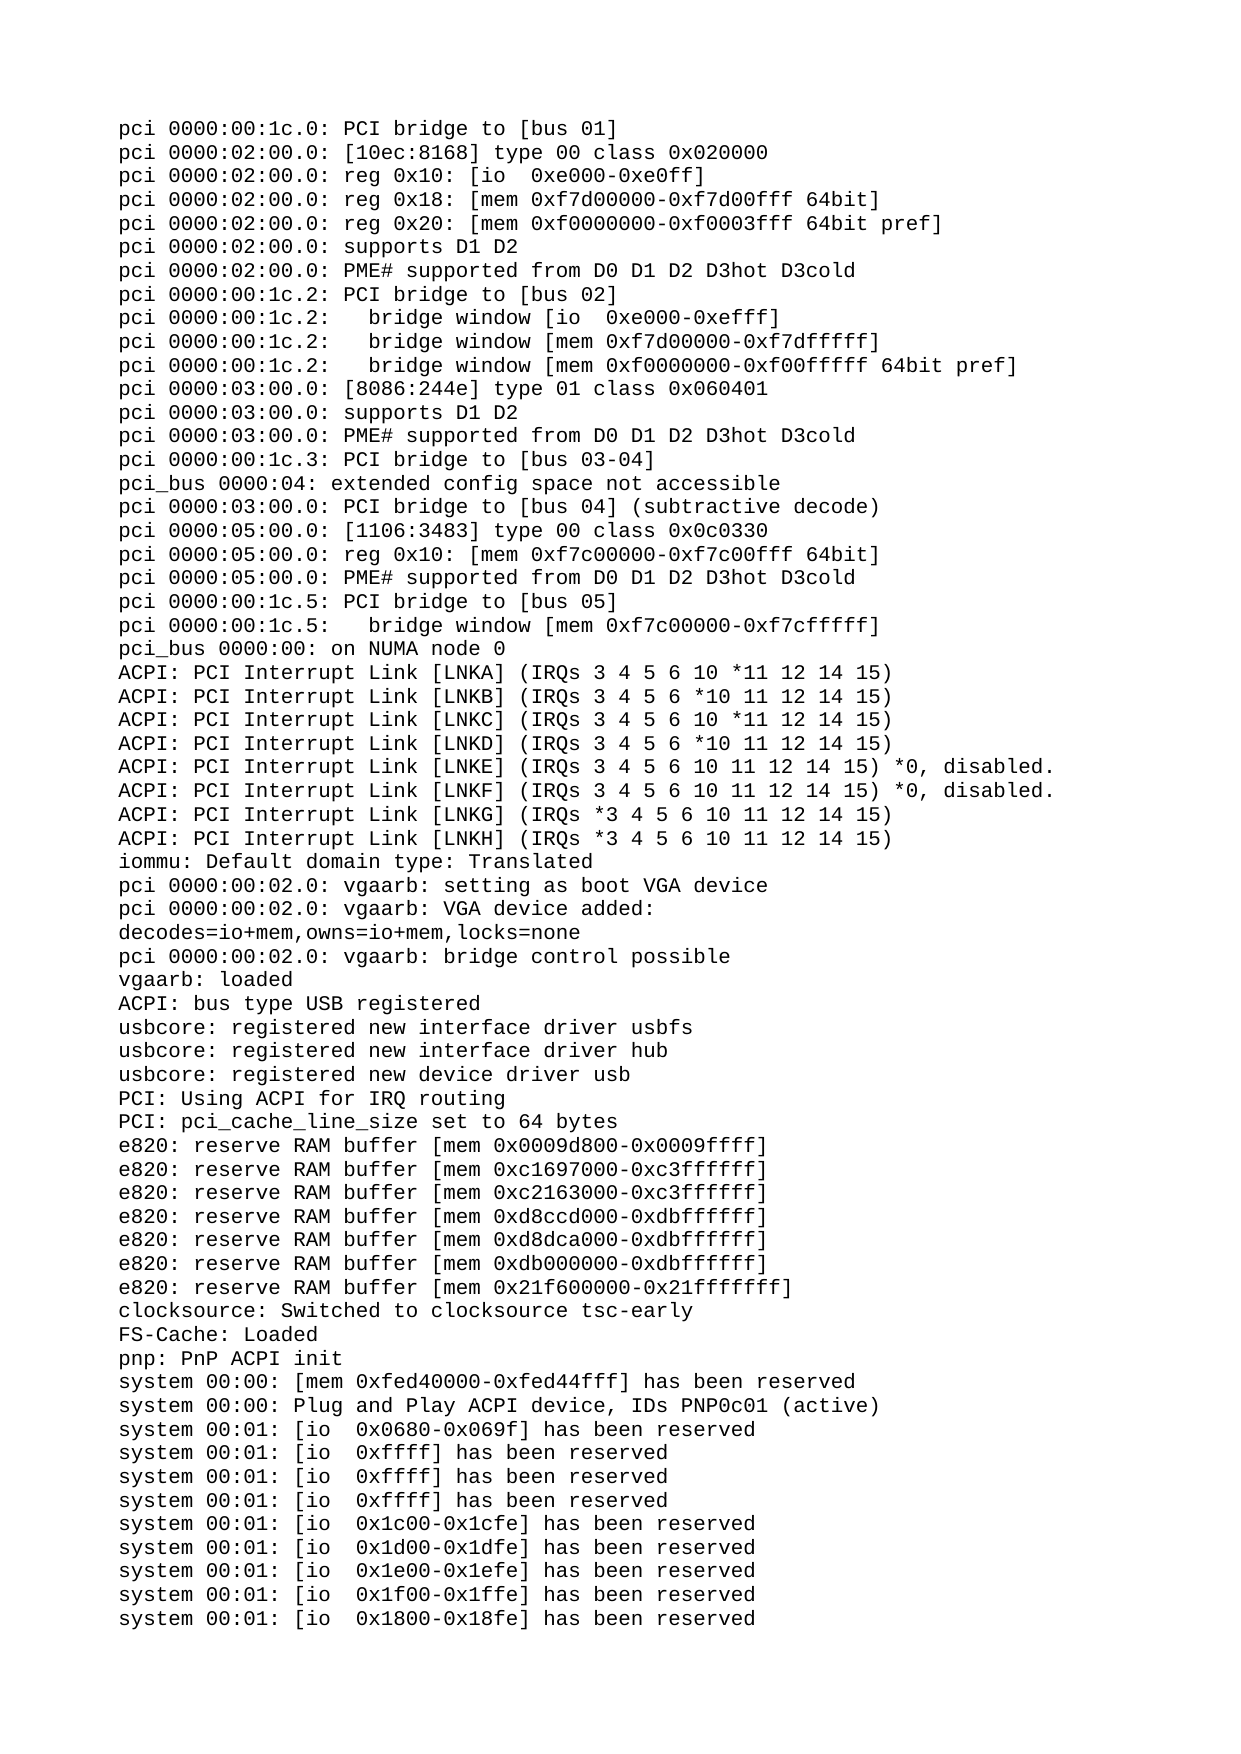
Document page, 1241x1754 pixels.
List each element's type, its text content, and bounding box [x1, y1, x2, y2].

text system 00:00: [mem 0xfed40000-0xfed44fff] has been reserved [118, 1371, 1122, 1395]
text pci 0000:02:00.0: PME# supported from D0 D1 D2 D3hot D3cold [118, 260, 1122, 284]
text pci_bus 0000:00: on NUMA node 0 [118, 638, 1122, 662]
text ACPI: PCI Interrupt Link [LNKG] (IRQs *3 4 5 6 10 11 12 14 15) [118, 804, 1122, 827]
text PCI: pci_cache_line_size set to 64 bytes [118, 1111, 1122, 1135]
text system 00:01: [io 0x1d00-0x1dfe] has been reserved [118, 1537, 1122, 1561]
text pci 0000:02:00.0: [10ec:8168] type 00 class 0x020000 [118, 142, 1122, 165]
text pci 0000:00:1c.2: PCI bridge to [bus 02] [118, 284, 1122, 307]
text pci 0000:02:00.0: reg 0x10: [io 0xe000-0xe0ff] [118, 165, 1122, 189]
text e820: reserve RAM buffer [mem 0x21f600000-0x21fffffff] [118, 1277, 1122, 1300]
text pci 0000:00:1c.2: bridge window [mem 0xf7d00000-0xf7dfffff] [118, 331, 1122, 354]
text system 00:00: Plug and Play ACPI device, IDs PNP0c01 (active) [118, 1395, 1122, 1419]
text system 00:01: [io 0x1e00-0x1efe] has been reserved [118, 1561, 1122, 1584]
text pci 0000:03:00.0: PCI bridge to [bus 04] (subtractive decode) [118, 496, 1122, 520]
text pci 0000:05:00.0: PME# supported from D0 D1 D2 D3hot D3cold [118, 567, 1122, 591]
text pci 0000:00:02.0: vgaarb: VGA device added: decodes=io+mem,owns=io+mem,locks=none [118, 898, 1122, 946]
text pci 0000:02:00.0: reg 0x18: [mem 0xf7d00000-0xf7d00fff 64bit] [118, 189, 1122, 213]
text pci 0000:00:02.0: vgaarb: setting as boot VGA device [118, 875, 1122, 898]
text vgaarb: loaded [118, 969, 1122, 993]
text iommu: Default domain type: Translated [118, 851, 1122, 875]
text e820: reserve RAM buffer [mem 0xc1697000-0xc3ffffff] [118, 1158, 1122, 1182]
text system 00:01: [io 0x0680-0x069f] has been reserved [118, 1419, 1122, 1442]
text usbcore: registered new interface driver usbfs [118, 1017, 1122, 1040]
text pci 0000:00:1c.0: PCI bridge to [bus 01] [118, 118, 1122, 142]
text ACPI: PCI Interrupt Link [LNKA] (IRQs 3 4 5 6 10 *11 12 14 15) [118, 662, 1122, 686]
text system 00:01: [io 0xffff] has been reserved [118, 1466, 1122, 1489]
text pci 0000:00:1c.2: bridge window [mem 0xf0000000-0xf00fffff 64bit pref] [118, 354, 1122, 378]
text pci 0000:02:00.0: supports D1 D2 [118, 236, 1122, 260]
text system 00:01: [io 0xffff] has been reserved [118, 1442, 1122, 1466]
text pci 0000:00:1c.3: PCI bridge to [bus 03-04] [118, 449, 1122, 473]
text system 00:01: [io 0x1c00-0x1cfe] has been reserved [118, 1513, 1122, 1537]
text pnp: PnP ACPI init [118, 1348, 1122, 1371]
text ACPI: PCI Interrupt Link [LNKE] (IRQs 3 4 5 6 10 11 12 14 15) *0, disabled. [118, 757, 1122, 780]
text PCI: Using ACPI for IRQ routing [118, 1088, 1122, 1111]
text pci_bus 0000:04: extended config space not accessible [118, 473, 1122, 496]
text pci 0000:00:1c.5: PCI bridge to [bus 05] [118, 591, 1122, 615]
text usbcore: registered new interface driver hub [118, 1040, 1122, 1064]
text clocksource: Switched to clocksource tsc-early [118, 1300, 1122, 1324]
text pci 0000:03:00.0: [8086:244e] type 01 class 0x060401 [118, 378, 1122, 402]
text pci 0000:00:1c.2: bridge window [io 0xe000-0xefff] [118, 307, 1122, 331]
text e820: reserve RAM buffer [mem 0xc2163000-0xc3ffffff] [118, 1182, 1122, 1206]
text pci 0000:03:00.0: supports D1 D2 [118, 402, 1122, 426]
text ACPI: PCI Interrupt Link [LNKD] (IRQs 3 4 5 6 *10 11 12 14 15) [118, 733, 1122, 757]
text e820: reserve RAM buffer [mem 0xd8ccd000-0xdbffffff] [118, 1206, 1122, 1229]
text pci 0000:00:1c.5: bridge window [mem 0xf7c00000-0xf7cfffff] [118, 615, 1122, 638]
text ACPI: PCI Interrupt Link [LNKF] (IRQs 3 4 5 6 10 11 12 14 15) *0, disabled. [118, 780, 1122, 804]
text pci 0000:00:02.0: vgaarb: bridge control possible [118, 946, 1122, 969]
text usbcore: registered new device driver usb [118, 1064, 1122, 1088]
text ACPI: bus type USB registered [118, 993, 1122, 1017]
text pci 0000:02:00.0: reg 0x20: [mem 0xf0000000-0xf0003fff 64bit pref] [118, 213, 1122, 236]
text ACPI: PCI Interrupt Link [LNKH] (IRQs *3 4 5 6 10 11 12 14 15) [118, 827, 1122, 851]
text pci 0000:05:00.0: reg 0x10: [mem 0xf7c00000-0xf7c00fff 64bit] [118, 544, 1122, 567]
text ACPI: PCI Interrupt Link [LNKC] (IRQs 3 4 5 6 10 *11 12 14 15) [118, 709, 1122, 733]
text e820: reserve RAM buffer [mem 0x0009d800-0x0009ffff] [118, 1135, 1122, 1158]
text system 00:01: [io 0xffff] has been reserved [118, 1489, 1122, 1513]
text FS-Cache: Loaded [118, 1324, 1122, 1348]
text ACPI: PCI Interrupt Link [LNKB] (IRQs 3 4 5 6 *10 11 12 14 15) [118, 686, 1122, 709]
text pci 0000:03:00.0: PME# supported from D0 D1 D2 D3hot D3cold [118, 426, 1122, 449]
text pci 0000:05:00.0: [1106:3483] type 00 class 0x0c0330 [118, 520, 1122, 544]
text system 00:01: [io 0x1f00-0x1ffe] has been reserved [118, 1584, 1122, 1608]
text system 00:01: [io 0x1800-0x18fe] has been reserved [118, 1608, 1122, 1631]
text e820: reserve RAM buffer [mem 0xdb000000-0xdbffffff] [118, 1253, 1122, 1277]
text e820: reserve RAM buffer [mem 0xd8dca000-0xdbffffff] [118, 1229, 1122, 1253]
